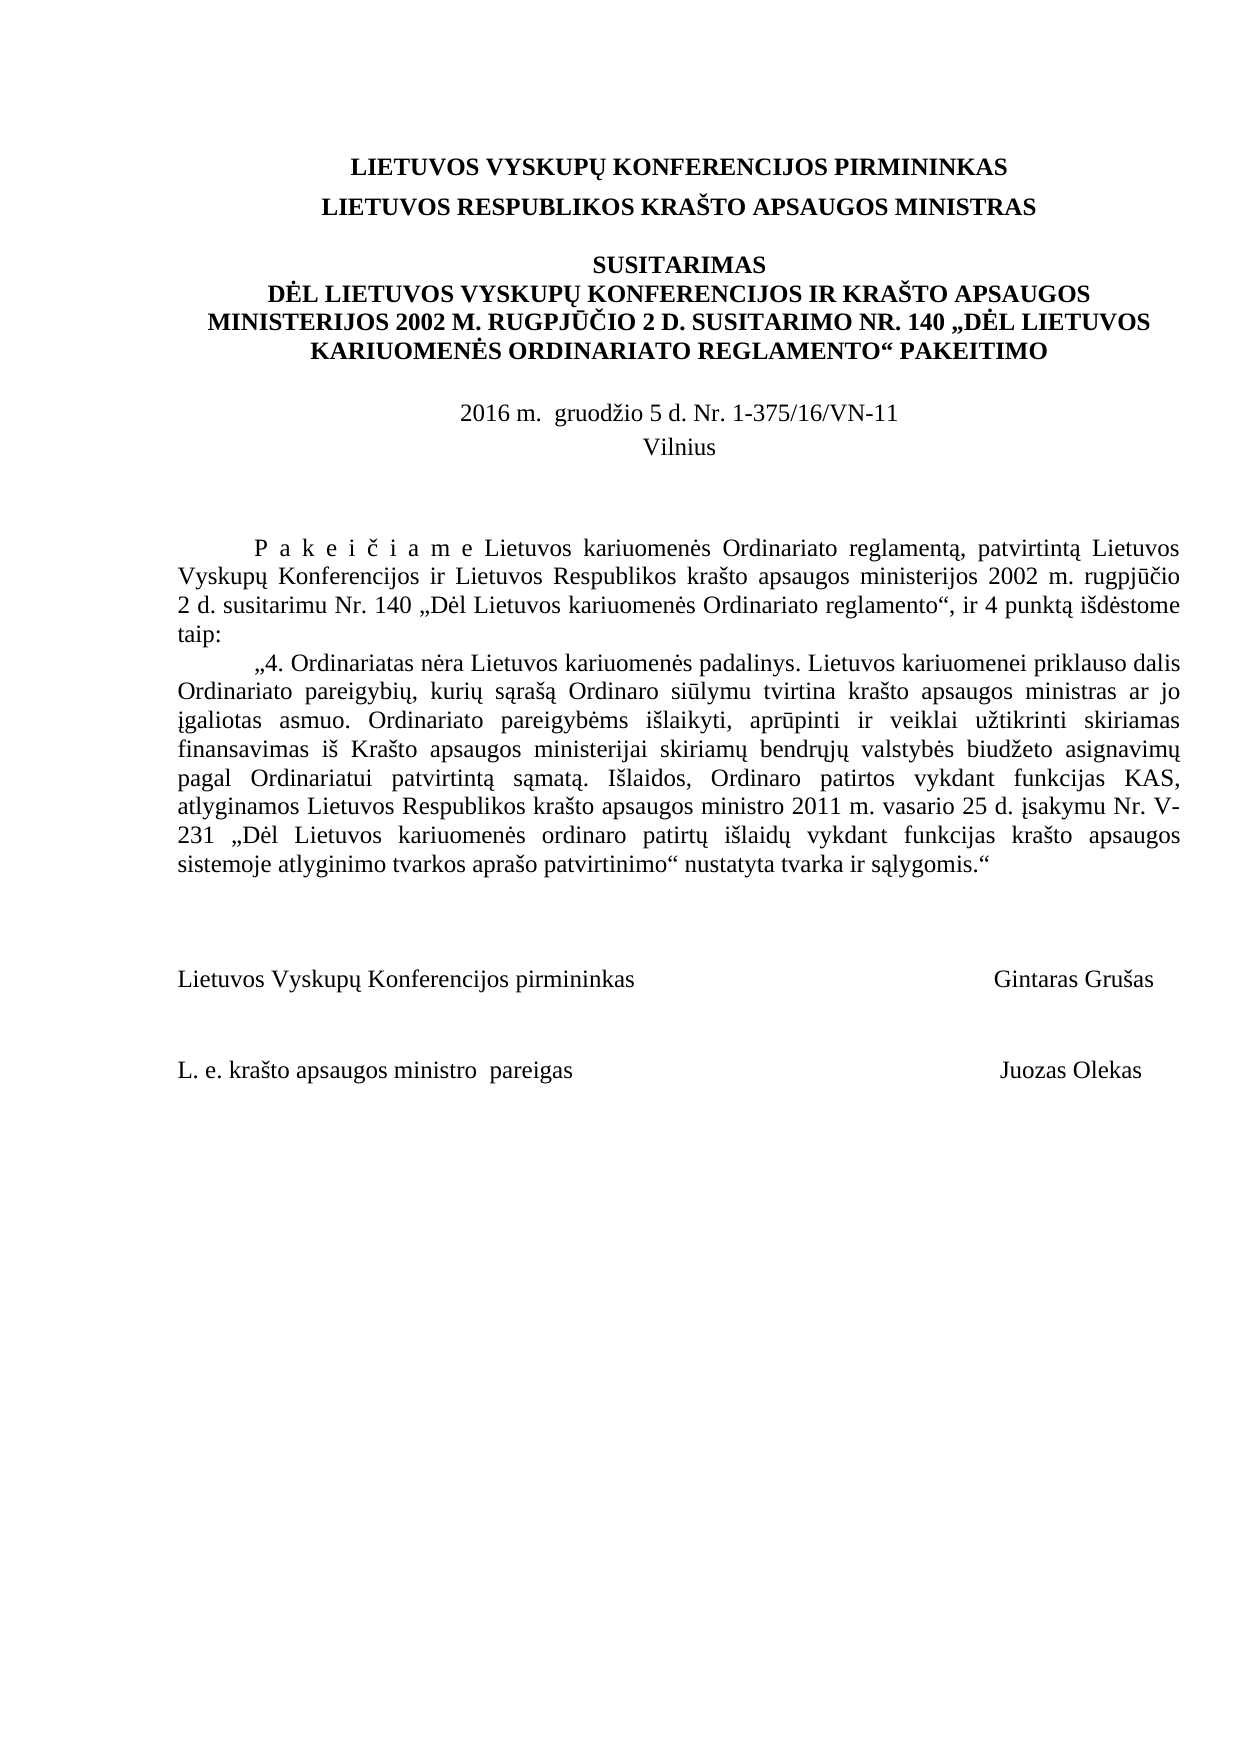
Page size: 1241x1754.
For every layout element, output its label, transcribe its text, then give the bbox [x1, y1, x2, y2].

text P a k e i č i a m e Lietuvos kariuomenės Ordinariato reglamentą, patvirtintą Lietuvos Vyskupų Konferencijos ir Lietuvos Respublikos krašto apsaugos ministerijos 2002 m. rugpjūčio 2 d. susitarimu Nr. 140 „Dėl Lietuvos kariuomenės Ordinariato reglamento“, ir 4 punktą išdėstome taip: [177, 533, 1181, 648]
text DĖL LIETUVOS VYSKUPŲ KONFERENCIJOS IR KRAŠTO APSAUGOS MINISTERIJOS 2002 M. RUGPJŪČIO 2 D. SUSITARIMO Nr. 140 „DĖL LIETUVOS KARIUOMENĖS ORDINARIATO REGLAMENTO“ PAKEITIMO [177, 279, 1181, 365]
text LIETUVOS RESPUBLIKOS KRAŠTO APSAUGOS MINISTRAS [177, 192, 1181, 221]
text Vilnius [177, 432, 1181, 461]
text L. e. krašto apsaugos ministro pareigas Juozas Olekas [177, 1055, 1181, 1084]
text LIETUVOS VYSKUPŲ KONFERENCIJOS PIRMININKAS [177, 152, 1181, 180]
text 2016 m. gruodžio 5 d. Nr. 1-375/16/VN-11 [177, 398, 1181, 427]
text SUSITARIMAS [177, 250, 1181, 279]
text „4. Ordinariatas nėra Lietuvos kariuomenės padalinys. Lietuvos kariuomenei priklauso dalis Ordinariato pareigybių, kurių sąrašą Ordinaro siūlymu tvirtina krašto apsaugos ministras ar jo įgaliotas asmuo. Ordinariato pareigybėms išlaikyti, aprūpinti ir veiklai užtikrinti skiriamas finansavimas iš Krašto apsaugos ministerijai skiriamų bendrųjų valstybės biudžeto asignavimų pagal Ordinariatui patvirtintą sąmatą. Išlaidos, Ordinaro patirtos vykdant funkcijas KAS, atlyginamos Lietuvos Respublikos krašto apsaugos ministro 2011 m. vasario 25 d. įsakymu Nr. V-231 „Dėl Lietuvos kariuomenės ordinaro patirtų išlaidų vykdant funkcijas krašto apsaugos sistemoje atlyginimo tvarkos aprašo patvirtinimo“ nustatyta tvarka ir sąlygomis.“ [177, 648, 1181, 878]
text Lietuvos Vyskupų Konferencijos pirmininkas Gintaras Grušas [177, 964, 1181, 993]
